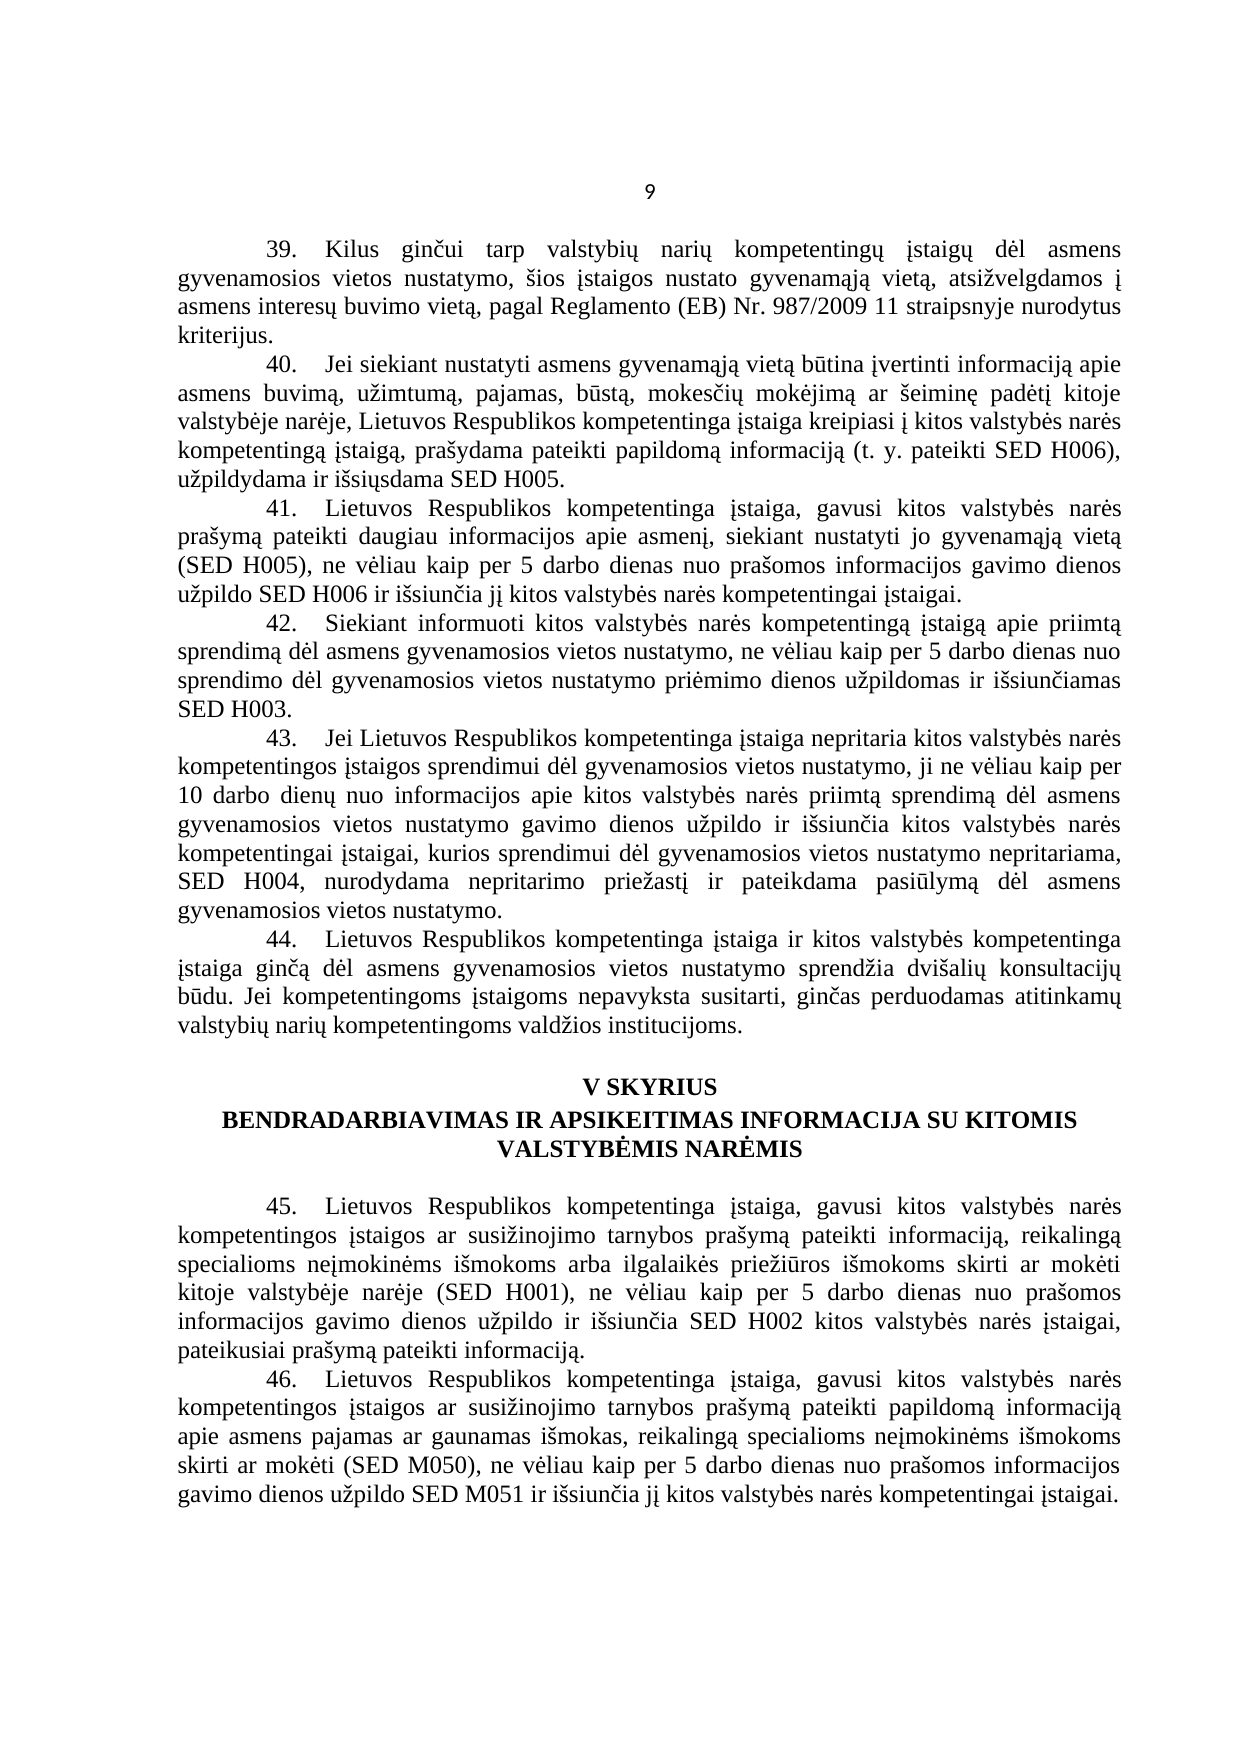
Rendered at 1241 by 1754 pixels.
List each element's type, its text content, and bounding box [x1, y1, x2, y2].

text 45. Lietuvos Respublikos kompetentinga įstaiga, gavusi kitos valstybės narės kompetentingos įstaigos ar susižinojimo tarnybos prašymą pateikti informaciją, reikalingą specialioms neįmokinėms išmokoms arba ilgalaikės priežiūros išmokoms skirti ar mokėti kitoje valstybėje narėje (SED H001), ne vėliau kaip per 5 darbo dienas nuo prašomos informacijos gavimo dienos užpildo ir išsiunčia SED H002 kitos valstybės narės įstaigai, pateikusiai prašymą pateikti informaciją. [177, 1191, 1122, 1364]
text 39. Kilus ginčui tarp valstybių narių kompetentingų įstaigų dėl asmens gyvenamosios vietos nustatymo, šios įstaigos nustato gyvenamąją vietą, atsižvelgdamos į asmens interesų buvimo vietą, pagal Reglamento (EB) Nr. 987/2009 11 straipsnyje nurodytus kriterijus. [177, 234, 1122, 349]
text 40. Jei siekiant nustatyti asmens gyvenamąją vietą būtina įvertinti informaciją apie asmens buvimą, užimtumą, pajamas, būstą, mokesčių mokėjimą ar šeiminę padėtį kitoje valstybėje narėje, Lietuvos Respublikos kompetentinga įstaiga kreipiasi į kitos valstybės narės kompetentingą įstaigą, prašydama pateikti papildomą informaciją (t. y. pateikti SED H006), užpildydama ir išsiųsdama SED H005. [177, 349, 1122, 493]
text 46. Lietuvos Respublikos kompetentinga įstaiga, gavusi kitos valstybės narės kompetentingos įstaigos ar susižinojimo tarnybos prašymą pateikti papildomą informaciją apie asmens pajamas ar gaunamas išmokas, reikalingą specialioms neįmokinėms išmokoms skirti ar mokėti (SED M050), ne vėliau kaip per 5 darbo dienas nuo prašomos informacijos gavimo dienos užpildo SED M051 ir išsiunčia jį kitos valstybės narės kompetentingai įstaigai. [177, 1364, 1122, 1507]
text V SKYRIUS [177, 1072, 1122, 1101]
text 44. Lietuvos Respublikos kompetentinga įstaiga ir kitos valstybės kompetentinga įstaiga ginčą dėl asmens gyvenamosios vietos nustatymo sprendžia dvišalių konsultacijų būdu. Jei kompetentingoms įstaigoms nepavyksta susitarti, ginčas perduodamas atitinkamų valstybių narių kompetentingoms valdžios institucijoms. [177, 924, 1122, 1039]
text 41. Lietuvos Respublikos kompetentinga įstaiga, gavusi kitos valstybės narės prašymą pateikti daugiau informacijos apie asmenį, siekiant nustatyti jo gyvenamąją vietą (SED H005), ne vėliau kaip per 5 darbo dienas nuo prašomos informacijos gavimo dienos užpildo SED H006 ir išsiunčia jį kitos valstybės narės kompetentingai įstaigai. [177, 493, 1122, 608]
text 43. Jei Lietuvos Respublikos kompetentinga įstaiga nepritaria kitos valstybės narės kompetentingos įstaigos sprendimui dėl gyvenamosios vietos nustatymo, ji ne vėliau kaip per 10 darbo dienų nuo informacijos apie kitos valstybės narės priimtą sprendimą dėl asmens gyvenamosios vietos nustatymo gavimo dienos užpildo ir išsiunčia kitos valstybės narės kompetentingai įstaigai, kurios sprendimui dėl gyvenamosios vietos nustatymo nepritariama, SED H004, nurodydama nepritarimo priežastį ir pateikdama pasiūlymą dėl asmens gyvenamosios vietos nustatymo. [177, 723, 1122, 924]
text 42. Siekiant informuoti kitos valstybės narės kompetentingą įstaigą apie priimtą sprendimą dėl asmens gyvenamosios vietos nustatymo, ne vėliau kaip per 5 darbo dienas nuo sprendimo dėl gyvenamosios vietos nustatymo priėmimo dienos užpildomas ir išsiunčiamas SED H003. [177, 608, 1122, 723]
text BENDRADARBIAVIMAS IR APSIKEITIMAS INFORMACIJA SU KITOMIS VALSTYBĖMIS NARĖMIS [177, 1105, 1122, 1162]
